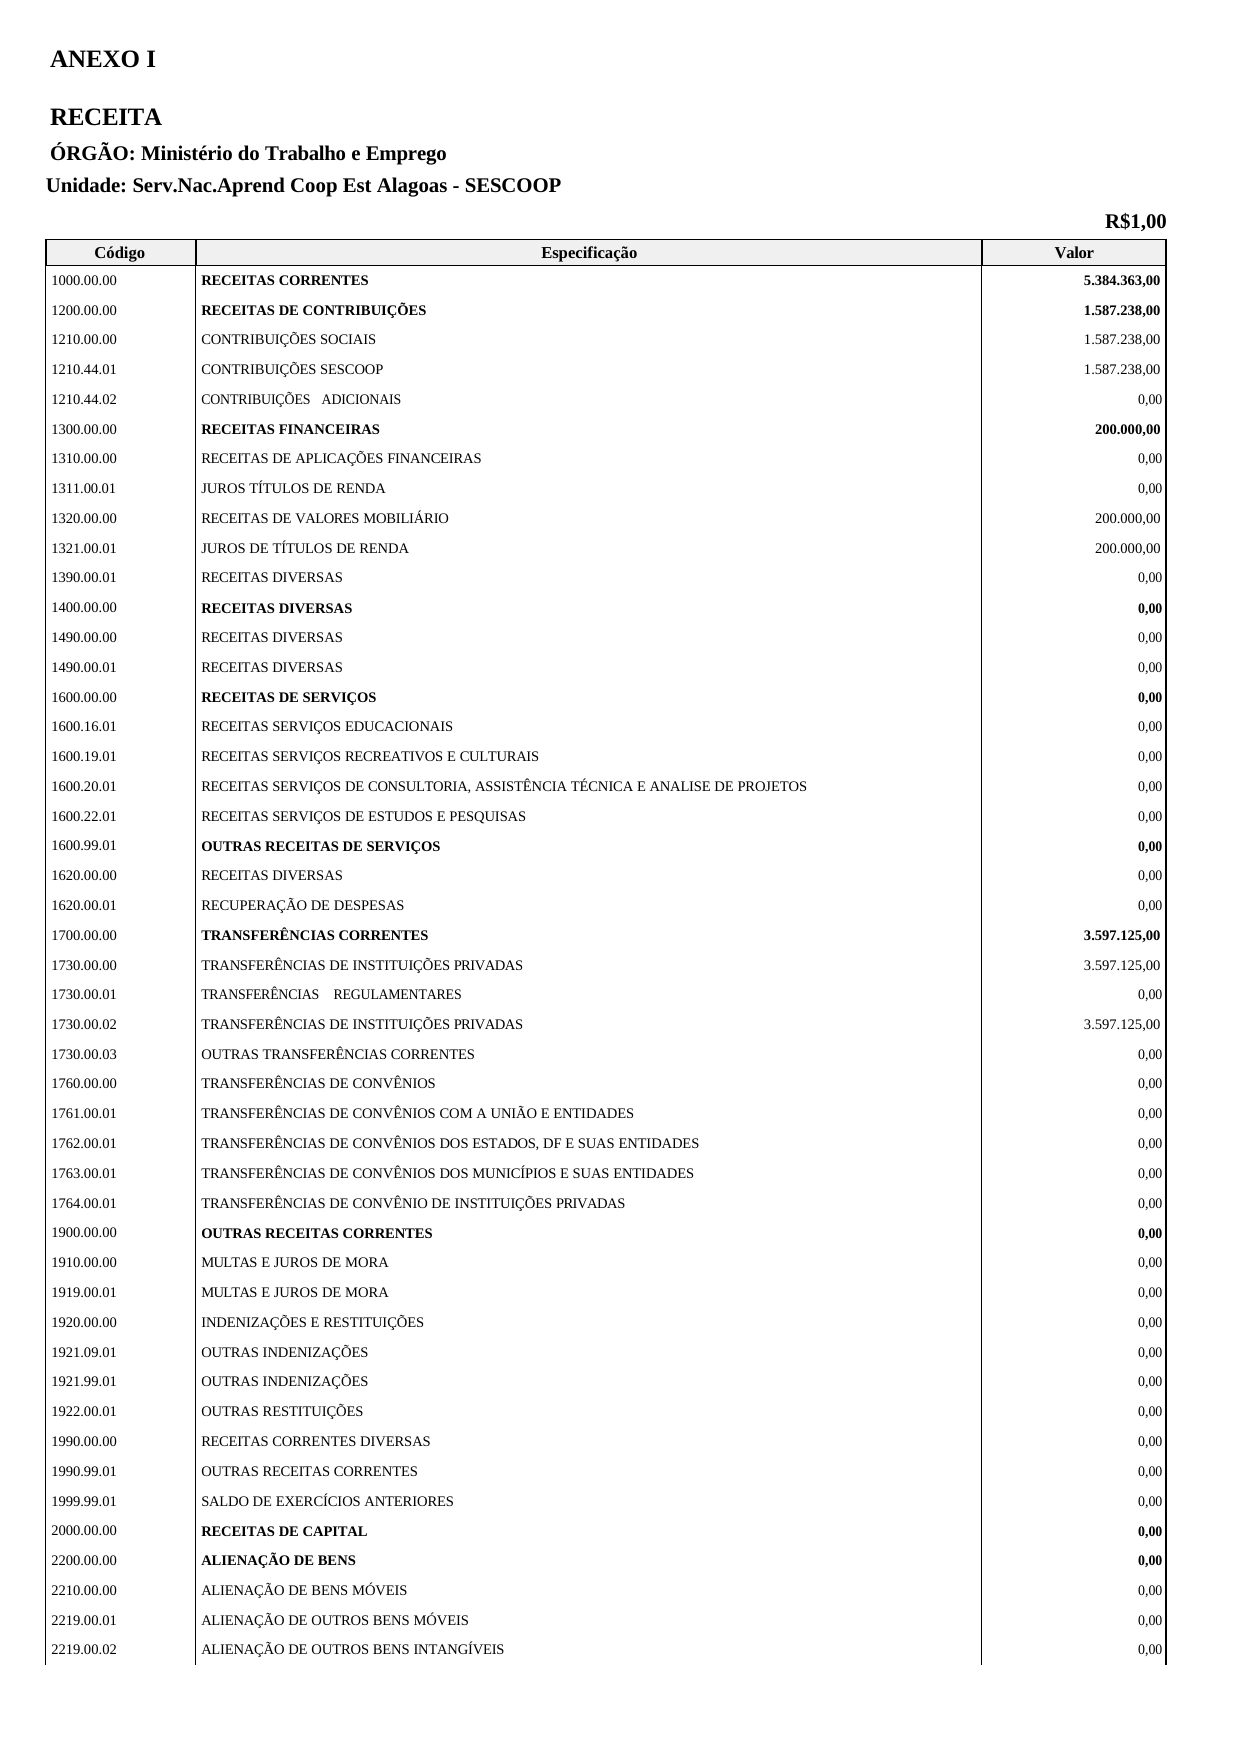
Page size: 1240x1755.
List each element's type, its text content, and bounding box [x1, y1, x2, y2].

table_cell RECEITAS SERVIÇOS EDUCACIONAIS [196, 713, 981, 742]
table_cell 0,00 [982, 1249, 1165, 1278]
table_cell 2219.00.01 [46, 1606, 195, 1636]
table_cell RECEITAS DE VALORES MOBILIÁRIO [196, 504, 981, 534]
table_cell 0,00 [982, 713, 1165, 742]
table_cell 1.587.238,00 [982, 355, 1165, 385]
table_cell OUTRAS RECEITAS DE SERVIÇOS [196, 832, 981, 861]
table_cell 0,00 [982, 772, 1165, 802]
table_cell ALIENAÇÃO DE OUTROS BENS MÓVEIS [196, 1606, 981, 1636]
table_cell 3.597.125,00 [982, 951, 1165, 980]
table_cell TRANSFERÊNCIAS DE INSTITUIÇÕES PRIVADAS [196, 1010, 981, 1040]
table_cell RECEITAS DIVERSAS [196, 653, 981, 683]
table_cell 1730.00.03 [46, 1040, 195, 1070]
table_cell RECEITAS SERVIÇOS RECREATIVOS E CULTURAIS [196, 742, 981, 772]
table_cell OUTRAS RESTITUIÇÕES [196, 1397, 981, 1427]
table_cell RECEITAS CORRENTES [196, 266, 981, 296]
table_cell 5.384.363,00 [982, 266, 1165, 296]
table_cell TRANSFERÊNCIAS REGULAMENTARES [196, 980, 981, 1010]
table_cell RECEITAS DIVERSAS [196, 564, 981, 593]
table_cell 1700.00.00 [46, 921, 195, 951]
table_cell ALIENAÇÃO DE BENS [196, 1546, 981, 1576]
table_cell 0,00 [982, 1457, 1165, 1487]
table_cell 200.000,00 [982, 534, 1165, 564]
table_cell 1300.00.00 [46, 415, 195, 445]
table_cell 0,00 [982, 832, 1165, 861]
table_cell 1600.20.01 [46, 772, 195, 802]
table_cell 0,00 [982, 1278, 1165, 1308]
table_cell 0,00 [982, 1546, 1165, 1576]
table_header Código [47, 240, 195, 265]
table_cell 1620.00.00 [46, 861, 195, 891]
table_header Especificação [197, 240, 981, 265]
table_cell 0,00 [982, 1487, 1165, 1516]
table_cell 1210.44.01 [46, 355, 195, 385]
table_cell OUTRAS RECEITAS CORRENTES [196, 1219, 981, 1248]
table_cell 3.597.125,00 [982, 1010, 1165, 1040]
table_cell OUTRAS RECEITAS CORRENTES [196, 1457, 981, 1487]
table_cell RECEITAS DE SERVIÇOS [196, 683, 981, 713]
table_cell RECEITAS FINANCEIRAS [196, 415, 981, 445]
table_cell 0,00 [982, 980, 1165, 1010]
table_cell 2210.00.00 [46, 1576, 195, 1606]
table_cell 0,00 [982, 445, 1165, 474]
table_cell 1210.44.02 [46, 385, 195, 415]
table_cell 1000.00.00 [46, 266, 195, 296]
table_cell MULTAS E JUROS DE MORA [196, 1249, 981, 1278]
table_cell 0,00 [982, 1219, 1165, 1248]
table_cell 0,00 [982, 683, 1165, 713]
table_cell 1764.00.01 [46, 1189, 195, 1219]
table_cell 1.587.238,00 [982, 326, 1165, 355]
table_cell 0,00 [982, 742, 1165, 772]
table_cell 0,00 [982, 1100, 1165, 1129]
table_cell 3.597.125,00 [982, 921, 1165, 951]
table_cell 0,00 [982, 1040, 1165, 1070]
table_cell INDENIZAÇÕES E RESTITUIÇÕES [196, 1308, 981, 1338]
table_cell 1311.00.01 [46, 474, 195, 504]
table_cell 2000.00.00 [46, 1516, 195, 1546]
table_cell TRANSFERÊNCIAS CORRENTES [196, 921, 981, 951]
table_cell 200.000,00 [982, 415, 1165, 445]
table_cell 1730.00.02 [46, 1010, 195, 1040]
table_cell 0,00 [982, 564, 1165, 593]
table_cell OUTRAS TRANSFERÊNCIAS CORRENTES [196, 1040, 981, 1070]
table_cell 1919.00.01 [46, 1278, 195, 1308]
table_cell 1390.00.01 [46, 564, 195, 593]
table_cell RECEITAS DE CONTRIBUIÇÕES [196, 296, 981, 326]
table_cell RECEITAS DIVERSAS [196, 623, 981, 653]
table_cell 0,00 [982, 1129, 1165, 1159]
table_cell 0,00 [982, 1189, 1165, 1219]
table_cell 0,00 [982, 1338, 1165, 1367]
table_cell 1730.00.01 [46, 980, 195, 1010]
table_cell SALDO DE EXERCÍCIOS ANTERIORES [196, 1487, 981, 1516]
table_cell 0,00 [982, 1368, 1165, 1397]
table_cell 1920.00.00 [46, 1308, 195, 1338]
table_cell TRANSFERÊNCIAS DE CONVÊNIO DE INSTITUIÇÕES PRIVADAS [196, 1189, 981, 1219]
table_cell 1320.00.00 [46, 504, 195, 534]
table_cell 1210.00.00 [46, 326, 195, 355]
table_cell 1763.00.01 [46, 1159, 195, 1189]
table_cell 1999.99.01 [46, 1487, 195, 1516]
table_cell 1490.00.01 [46, 653, 195, 683]
table_cell 0,00 [982, 1308, 1165, 1338]
table_cell 0,00 [982, 1636, 1165, 1665]
table_cell RECEITAS SERVIÇOS DE CONSULTORIA, ASSISTÊNCIA TÉCNICA E ANALISE DE PROJETOS [196, 772, 981, 802]
table_cell OUTRAS INDENIZAÇÕES [196, 1338, 981, 1367]
table_cell CONTRIBUIÇÕES ADICIONAIS [196, 385, 981, 415]
table_cell 0,00 [982, 891, 1165, 921]
table_cell 1600.22.01 [46, 802, 195, 832]
table_cell 1310.00.00 [46, 445, 195, 474]
table_cell 1.587.238,00 [982, 296, 1165, 326]
table_cell 1600.19.01 [46, 742, 195, 772]
table_cell 0,00 [982, 802, 1165, 832]
table_cell 1760.00.00 [46, 1070, 195, 1099]
table_cell TRANSFERÊNCIAS DE INSTITUIÇÕES PRIVADAS [196, 951, 981, 980]
table_cell 1922.00.01 [46, 1397, 195, 1427]
table_cell MULTAS E JUROS DE MORA [196, 1278, 981, 1308]
table_cell CONTRIBUIÇÕES SESCOOP [196, 355, 981, 385]
table_cell 0,00 [982, 1070, 1165, 1099]
table_cell RECEITAS CORRENTES DIVERSAS [196, 1427, 981, 1457]
table_cell 0,00 [982, 594, 1165, 623]
table_cell 1990.99.01 [46, 1457, 195, 1487]
table_cell RECEITAS SERVIÇOS DE ESTUDOS E PESQUISAS [196, 802, 981, 832]
table_cell RECEITAS DIVERSAS [196, 861, 981, 891]
table_cell 1200.00.00 [46, 296, 195, 326]
table_cell 1620.00.01 [46, 891, 195, 921]
table_cell RECUPERAÇÃO DE DESPESAS [196, 891, 981, 921]
table_header Valor [983, 240, 1165, 265]
table_cell 0,00 [982, 1576, 1165, 1606]
table_cell TRANSFERÊNCIAS DE CONVÊNIOS DOS MUNICÍPIOS E SUAS ENTIDADES [196, 1159, 981, 1189]
table_cell RECEITAS DE CAPITAL [196, 1516, 981, 1546]
table_cell 1600.99.01 [46, 832, 195, 861]
table_cell 0,00 [982, 1606, 1165, 1636]
table_cell 0,00 [982, 385, 1165, 415]
table_cell ALIENAÇÃO DE OUTROS BENS INTANGÍVEIS [196, 1636, 981, 1665]
table_cell TRANSFERÊNCIAS DE CONVÊNIOS COM A UNIÃO E ENTIDADES [196, 1100, 981, 1129]
table_cell JUROS DE TÍTULOS DE RENDA [196, 534, 981, 564]
table_cell 1762.00.01 [46, 1129, 195, 1159]
table_cell 2219.00.02 [46, 1636, 195, 1665]
table_cell 1490.00.00 [46, 623, 195, 653]
table_cell OUTRAS INDENIZAÇÕES [196, 1368, 981, 1397]
table_cell 1910.00.00 [46, 1249, 195, 1278]
table_cell 1730.00.00 [46, 951, 195, 980]
table_cell RECEITAS DIVERSAS [196, 594, 981, 623]
table_cell 1921.99.01 [46, 1368, 195, 1397]
table_cell 1600.00.00 [46, 683, 195, 713]
table_cell 1600.16.01 [46, 713, 195, 742]
table_cell 1990.00.00 [46, 1427, 195, 1457]
table_cell 0,00 [982, 861, 1165, 891]
table_cell TRANSFERÊNCIAS DE CONVÊNIOS DOS ESTADOS, DF E SUAS ENTIDADES [196, 1129, 981, 1159]
table_cell JUROS TÍTULOS DE RENDA [196, 474, 981, 504]
table_cell 1900.00.00 [46, 1219, 195, 1248]
table_cell TRANSFERÊNCIAS DE CONVÊNIOS [196, 1070, 981, 1099]
table_cell 0,00 [982, 1397, 1165, 1427]
table_cell 1321.00.01 [46, 534, 195, 564]
table_cell 1921.09.01 [46, 1338, 195, 1367]
table_cell 200.000,00 [982, 504, 1165, 534]
table_cell 0,00 [982, 623, 1165, 653]
table_cell 1400.00.00 [46, 594, 195, 623]
table_cell 0,00 [982, 1516, 1165, 1546]
table_cell CONTRIBUIÇÕES SOCIAIS [196, 326, 981, 355]
table_cell RECEITAS DE APLICAÇÕES FINANCEIRAS [196, 445, 981, 474]
table_cell 0,00 [982, 1427, 1165, 1457]
table_cell 0,00 [982, 653, 1165, 683]
table_cell 1761.00.01 [46, 1100, 195, 1129]
table_cell 0,00 [982, 474, 1165, 504]
table_cell 0,00 [982, 1159, 1165, 1189]
table_cell ALIENAÇÃO DE BENS MÓVEIS [196, 1576, 981, 1606]
table_cell 2200.00.00 [46, 1546, 195, 1576]
